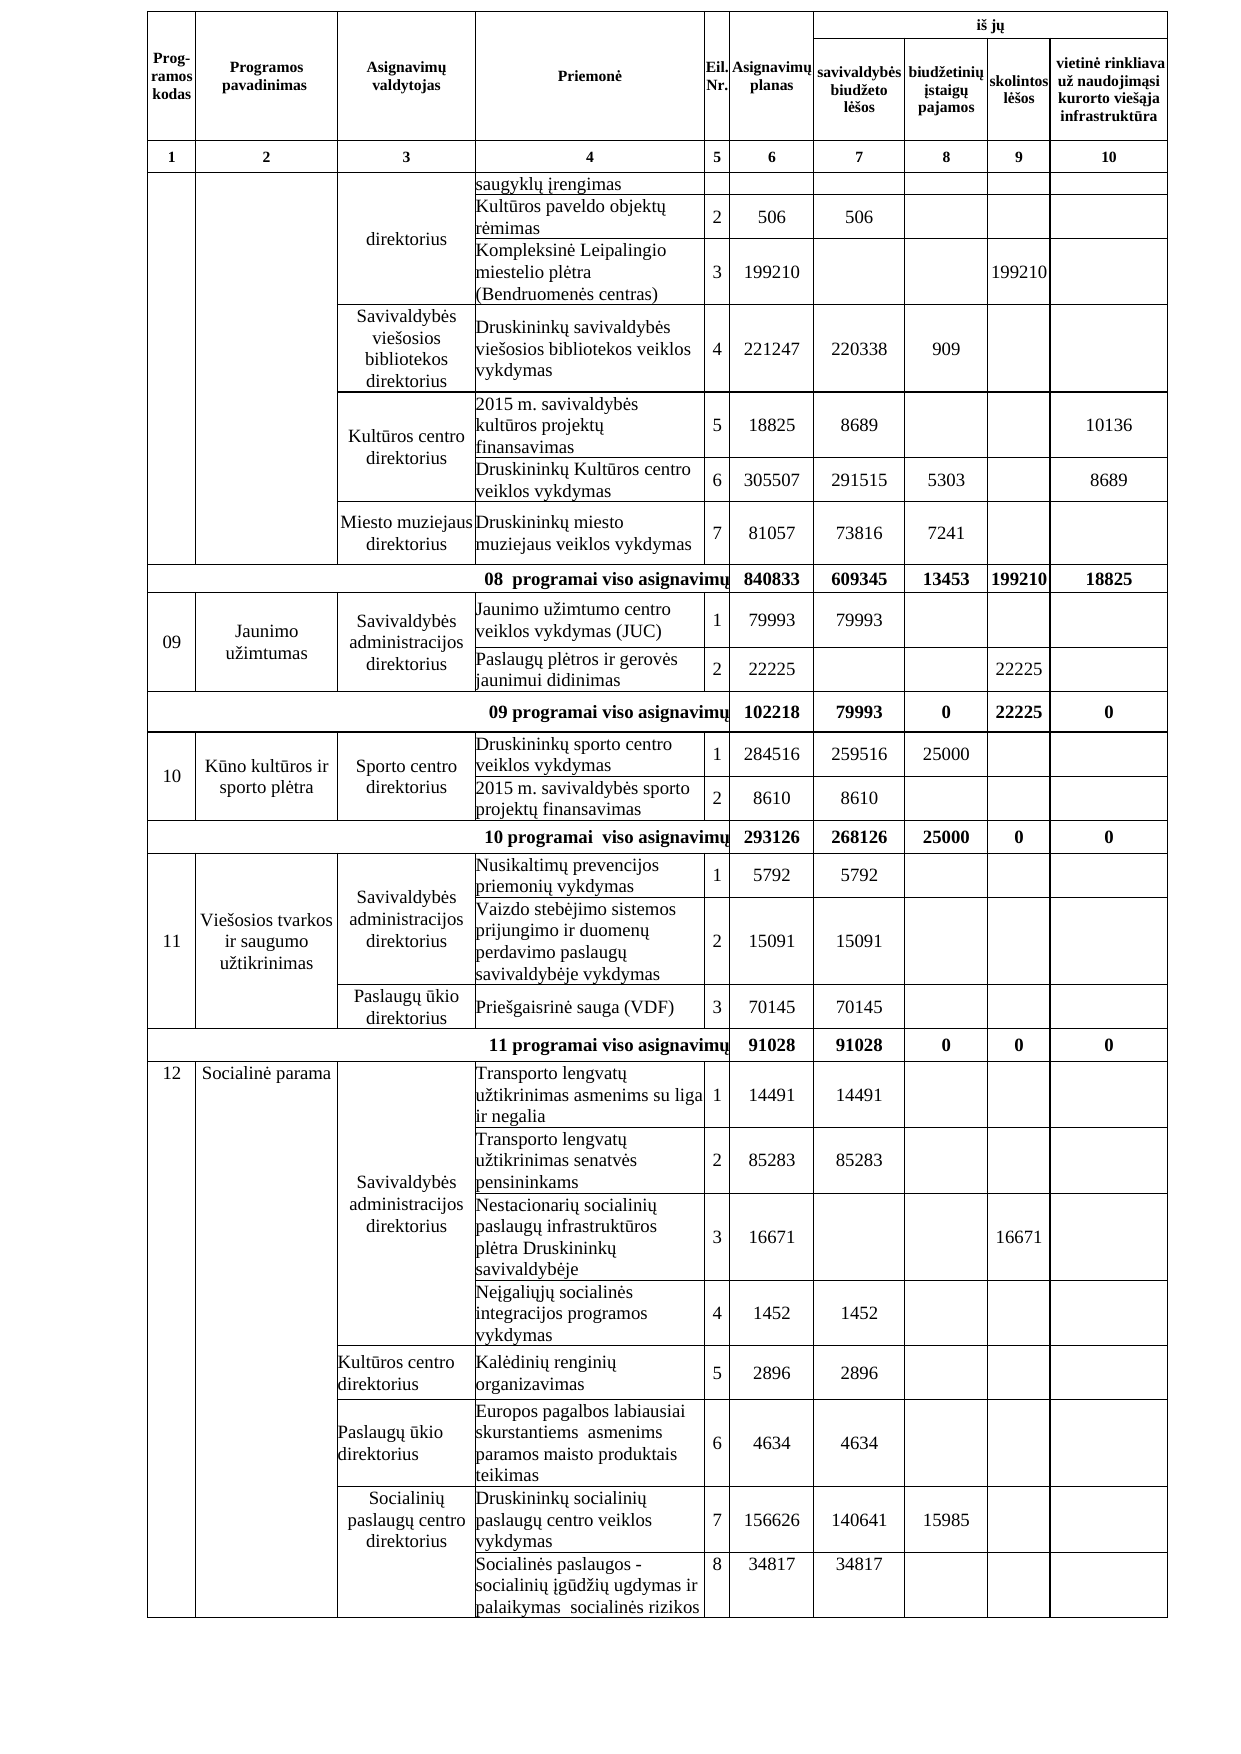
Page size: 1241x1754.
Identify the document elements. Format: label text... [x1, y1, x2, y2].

table_cell [1051, 195, 1167, 238]
table_cell 0 [1051, 692, 1167, 731]
table_cell 102218 [730, 692, 813, 731]
table_cell 79993 [814, 593, 904, 647]
table_cell 840833 [730, 565, 813, 592]
table_cell 16671 [730, 1194, 813, 1280]
table_header Asignavimų planas [730, 12, 813, 140]
table_cell 15091 [814, 898, 904, 984]
table_cell 18825 [730, 393, 813, 457]
table_cell 4 [705, 305, 729, 391]
table_cell 291515 [814, 458, 904, 501]
table_cell 70145 [730, 985, 813, 1028]
table_cell 70145 [814, 985, 904, 1028]
table_cell [988, 1553, 1049, 1617]
table_cell 140641 [814, 1487, 904, 1552]
table_cell 259516 [814, 733, 904, 776]
table_cell 199210 [988, 565, 1049, 592]
table_cell 7 [705, 502, 729, 564]
table_cell [905, 777, 987, 820]
table_cell Vaizdo stebėjimo sistemos prijungimo ir duomenų perdavimo paslaugų savivaldybėje vykdymas [476, 898, 704, 984]
table_cell [1051, 648, 1167, 691]
table_cell 2 [705, 1128, 729, 1192]
table_cell Kalėdinių renginių organizavimas [476, 1346, 704, 1398]
table_cell 4 [705, 1281, 729, 1345]
table_cell [905, 1400, 987, 1486]
table_cell [1051, 1400, 1167, 1486]
table_cell [988, 393, 1049, 457]
table_cell [988, 173, 1049, 194]
table_cell 11 [148, 854, 195, 1028]
table_cell [905, 985, 987, 1028]
table_cell 5303 [905, 458, 987, 501]
table_cell 506 [730, 195, 813, 238]
table_cell 25000 [905, 821, 987, 852]
table_cell Transporto lengvatų užtikrinimas senatvės pensininkams [476, 1128, 704, 1192]
table_cell Savivaldybės administracijos direktorius [338, 854, 475, 984]
table_cell 2 [705, 648, 729, 691]
table_cell Sporto centro direktorius [338, 733, 475, 820]
table_cell 284516 [730, 733, 813, 776]
table_cell [905, 239, 987, 304]
table_cell 22225 [988, 692, 1049, 731]
table_cell Kultūros centro direktorius [338, 393, 475, 501]
table_cell 1 [705, 733, 729, 776]
table_cell 8 [905, 141, 987, 172]
table_cell saugyklų įrengimas [476, 173, 704, 194]
table_cell Viešosios tvarkos ir saugumo užtikrinimas [196, 854, 337, 1028]
table_cell [1051, 733, 1167, 776]
table_cell 4 [476, 141, 704, 172]
table_cell [1051, 593, 1167, 647]
table_cell [1051, 1346, 1167, 1398]
table_cell [988, 195, 1049, 238]
table_cell 9 [988, 141, 1049, 172]
table_cell Kompleksinė Leipalingio miestelio plėtra (Bendruomenės centras) [476, 239, 704, 304]
table_cell 81057 [730, 502, 813, 564]
table_cell 85283 [730, 1128, 813, 1192]
table_cell 0 [988, 1029, 1049, 1061]
table_cell Druskininkų sporto centro veiklos vykdymas [476, 733, 704, 776]
table_cell [1051, 777, 1167, 820]
table_cell 2896 [730, 1346, 813, 1398]
table_cell Druskininkų Kultūros centro veiklos vykdymas [476, 458, 704, 501]
table_cell 18825 [1051, 565, 1167, 592]
table_cell Druskininkų savivaldybės viešosios bibliotekos veiklos vykdymas [476, 305, 704, 391]
table_cell 09 programai viso asignavimų [148, 692, 729, 731]
table_cell 2896 [814, 1346, 904, 1398]
table_cell 34817 [730, 1553, 813, 1617]
table_cell 0 [988, 821, 1049, 852]
table_cell Europos pagalbos labiausiai skurstantiems asmenims paramos maisto produktais teikimas [476, 1400, 704, 1486]
table_cell Transporto lengvatų užtikrinimas asmenims su liga ir negalia [476, 1062, 704, 1127]
table_cell 14491 [730, 1062, 813, 1127]
table_cell [1051, 898, 1167, 984]
table_cell 3 [338, 141, 475, 172]
table_cell [814, 648, 904, 691]
table_cell [988, 502, 1049, 564]
table_cell 1 [705, 1062, 729, 1127]
table_cell [905, 1194, 987, 1280]
table_cell [905, 195, 987, 238]
table_cell 8689 [1051, 458, 1167, 501]
table_cell 0 [1051, 1029, 1167, 1061]
table_cell 3 [705, 1194, 729, 1280]
table_cell [988, 1281, 1049, 1345]
table_cell 5792 [814, 854, 904, 897]
table_cell Kūno kultūros ir sporto plėtra [196, 733, 337, 820]
table_cell [730, 173, 813, 194]
table_cell Druskininkų socialinių paslaugų centro veiklos vykdymas [476, 1487, 704, 1552]
table_cell [814, 173, 904, 194]
table_cell 25000 [905, 733, 987, 776]
table_cell Socialinė parama [196, 1062, 337, 1617]
table_cell [1051, 1062, 1167, 1127]
table_cell [1051, 173, 1167, 194]
table_cell [905, 1062, 987, 1127]
table_cell [1051, 305, 1167, 391]
table_cell Neįgaliųjų socialinės integracijos programos vykdymas [476, 1281, 704, 1345]
table_cell 0 [905, 692, 987, 731]
table_cell [1051, 1487, 1167, 1552]
table_cell [905, 173, 987, 194]
table_cell 199210 [730, 239, 813, 304]
table_cell 15985 [905, 1487, 987, 1552]
table_cell Priešgaisrinė sauga (VDF) [476, 985, 704, 1028]
table_cell 6 [705, 1400, 729, 1486]
table_cell 3 [705, 239, 729, 304]
table_cell [905, 854, 987, 897]
table_cell Socialinės paslaugos - socialinių įgūdžių ugdymas ir palaikymas socialinės rizikos [476, 1553, 704, 1617]
table_cell 2015 m. savivaldybės kultūros projektų finansavimas [476, 393, 704, 457]
table_header Eil. Nr. [705, 12, 729, 140]
table_cell [988, 854, 1049, 897]
table_cell 1 [148, 141, 195, 172]
table_cell [814, 1194, 904, 1280]
table_cell 8610 [814, 777, 904, 820]
table_cell [905, 898, 987, 984]
table_cell 73816 [814, 502, 904, 564]
table_cell 2 [705, 898, 729, 984]
table_cell 7241 [905, 502, 987, 564]
table_header Programos pavadinimas [196, 12, 337, 140]
table_cell [1051, 1553, 1167, 1617]
table_cell [988, 305, 1049, 391]
table_cell 5 [705, 393, 729, 457]
table_cell Socialinių paslaugų centro direktorius [338, 1487, 475, 1617]
table_cell [988, 1062, 1049, 1127]
table_cell Paslaugų ūkio direktorius [338, 1400, 475, 1486]
table_cell [905, 1128, 987, 1192]
table_cell [905, 1553, 987, 1617]
table_cell Nestacionarių socialinių paslaugų infrastruktūros plėtra Druskininkų savivaldybėje [476, 1194, 704, 1280]
table_cell [988, 458, 1049, 501]
table_cell 2 [705, 195, 729, 238]
table_cell [148, 173, 195, 564]
table_cell [905, 593, 987, 647]
table_cell 506 [814, 195, 904, 238]
table_cell direktorius [338, 173, 475, 304]
table_cell [1051, 854, 1167, 897]
table_cell 8689 [814, 393, 904, 457]
table_cell 85283 [814, 1128, 904, 1192]
table_cell Kultūros centro direktorius [338, 1346, 475, 1398]
table_cell 09 [148, 593, 195, 691]
table_cell 220338 [814, 305, 904, 391]
table_cell 22225 [988, 648, 1049, 691]
table_cell [1051, 239, 1167, 304]
table_cell [988, 1487, 1049, 1552]
table_cell [988, 1400, 1049, 1486]
table_cell 221247 [730, 305, 813, 391]
table_cell [196, 173, 337, 564]
table_cell 609345 [814, 565, 904, 592]
table_cell 79993 [730, 593, 813, 647]
table_cell 15091 [730, 898, 813, 984]
table_cell 13453 [905, 565, 987, 592]
table_cell [988, 733, 1049, 776]
table_cell 10 programai viso asignavimų [148, 821, 729, 852]
table_cell 5 [705, 1346, 729, 1398]
table_cell Paslaugų ūkio direktorius [338, 985, 475, 1028]
table_cell 12 [148, 1062, 195, 1617]
table_cell 293126 [730, 821, 813, 852]
table_cell [705, 173, 729, 194]
table_cell 199210 [988, 239, 1049, 304]
table_cell Savivaldybės administracijos direktorius [338, 593, 475, 691]
table_cell Miesto muziejaus direktorius [338, 502, 475, 564]
table_cell Druskininkų miesto muziejaus veiklos vykdymas [476, 502, 704, 564]
table_cell [905, 1346, 987, 1398]
table_cell 6 [730, 141, 813, 172]
table_cell Savivaldybės viešosios bibliotekos direktorius [338, 305, 475, 391]
table_cell 10 [148, 733, 195, 820]
table_cell 16671 [988, 1194, 1049, 1280]
table_cell [988, 1128, 1049, 1192]
table_cell Kultūros paveldo objektų rėmimas [476, 195, 704, 238]
table_header Priemonė [476, 12, 704, 140]
table_cell 2 [196, 141, 337, 172]
table_cell 4634 [730, 1400, 813, 1486]
table_cell [988, 593, 1049, 647]
table_cell [905, 393, 987, 457]
table_cell 2015 m. savivaldybės sporto projektų finansavimas [476, 777, 704, 820]
table_cell 6 [705, 458, 729, 501]
table_cell 156626 [730, 1487, 813, 1552]
table_cell [988, 985, 1049, 1028]
table_cell 268126 [814, 821, 904, 852]
table_cell [1051, 1128, 1167, 1192]
table_cell 305507 [730, 458, 813, 501]
table_cell 1452 [730, 1281, 813, 1345]
table_cell 1452 [814, 1281, 904, 1345]
table_cell Nusikaltimų prevencijos priemonių vykdymas [476, 854, 704, 897]
table_cell 4634 [814, 1400, 904, 1486]
table_header iš jų [814, 12, 1167, 37]
table_cell [988, 1346, 1049, 1398]
table_cell 5792 [730, 854, 813, 897]
table_cell Jaunimo užimtumo centro veiklos vykdymas (JUC) [476, 593, 704, 647]
table_cell 7 [705, 1487, 729, 1552]
table_cell [988, 898, 1049, 984]
table_cell 11 programai viso asignavimų [148, 1029, 729, 1061]
table_cell 08 programai viso asignavimų [148, 565, 729, 592]
table_cell 5 [705, 141, 729, 172]
table_cell 22225 [730, 648, 813, 691]
table_cell Savivaldybės administracijos direktorius [338, 1062, 475, 1345]
table_cell [905, 648, 987, 691]
table_cell [1051, 1194, 1167, 1280]
table_cell skolintos lėšos [988, 39, 1049, 140]
table_cell 1 [705, 854, 729, 897]
table_cell 8 [705, 1553, 729, 1617]
table_cell Paslaugų plėtros ir gerovės jaunimui didinimas [476, 648, 704, 691]
table_cell vietinė rinkliava už naudojimąsi kurorto viešąja infrastruktūra [1051, 39, 1167, 140]
table_cell 3 [705, 985, 729, 1028]
table_cell 2 [705, 777, 729, 820]
table_cell 0 [905, 1029, 987, 1061]
table_cell [1051, 985, 1167, 1028]
table_cell savivaldybės biudžeto lėšos [814, 39, 904, 140]
table_cell 7 [814, 141, 904, 172]
table_cell 34817 [814, 1553, 904, 1617]
table_cell 10 [1051, 141, 1167, 172]
table_cell 0 [1051, 821, 1167, 852]
table_cell 91028 [814, 1029, 904, 1061]
table_cell Jaunimo užimtumas [196, 593, 337, 691]
table_cell [1051, 1281, 1167, 1345]
table_cell [1051, 502, 1167, 564]
table_cell 14491 [814, 1062, 904, 1127]
table_cell 10136 [1051, 393, 1167, 457]
table_cell 8610 [730, 777, 813, 820]
table_cell biudžetinių įstaigų pajamos [905, 39, 987, 140]
table_cell [814, 239, 904, 304]
table_cell [988, 777, 1049, 820]
table_header Prog-ramos kodas [148, 12, 195, 140]
table_cell [905, 1281, 987, 1345]
table_header Asignavimų valdytojas [338, 12, 475, 140]
table_cell 909 [905, 305, 987, 391]
table_cell 79993 [814, 692, 904, 731]
table_cell 91028 [730, 1029, 813, 1061]
table_cell 1 [705, 593, 729, 647]
